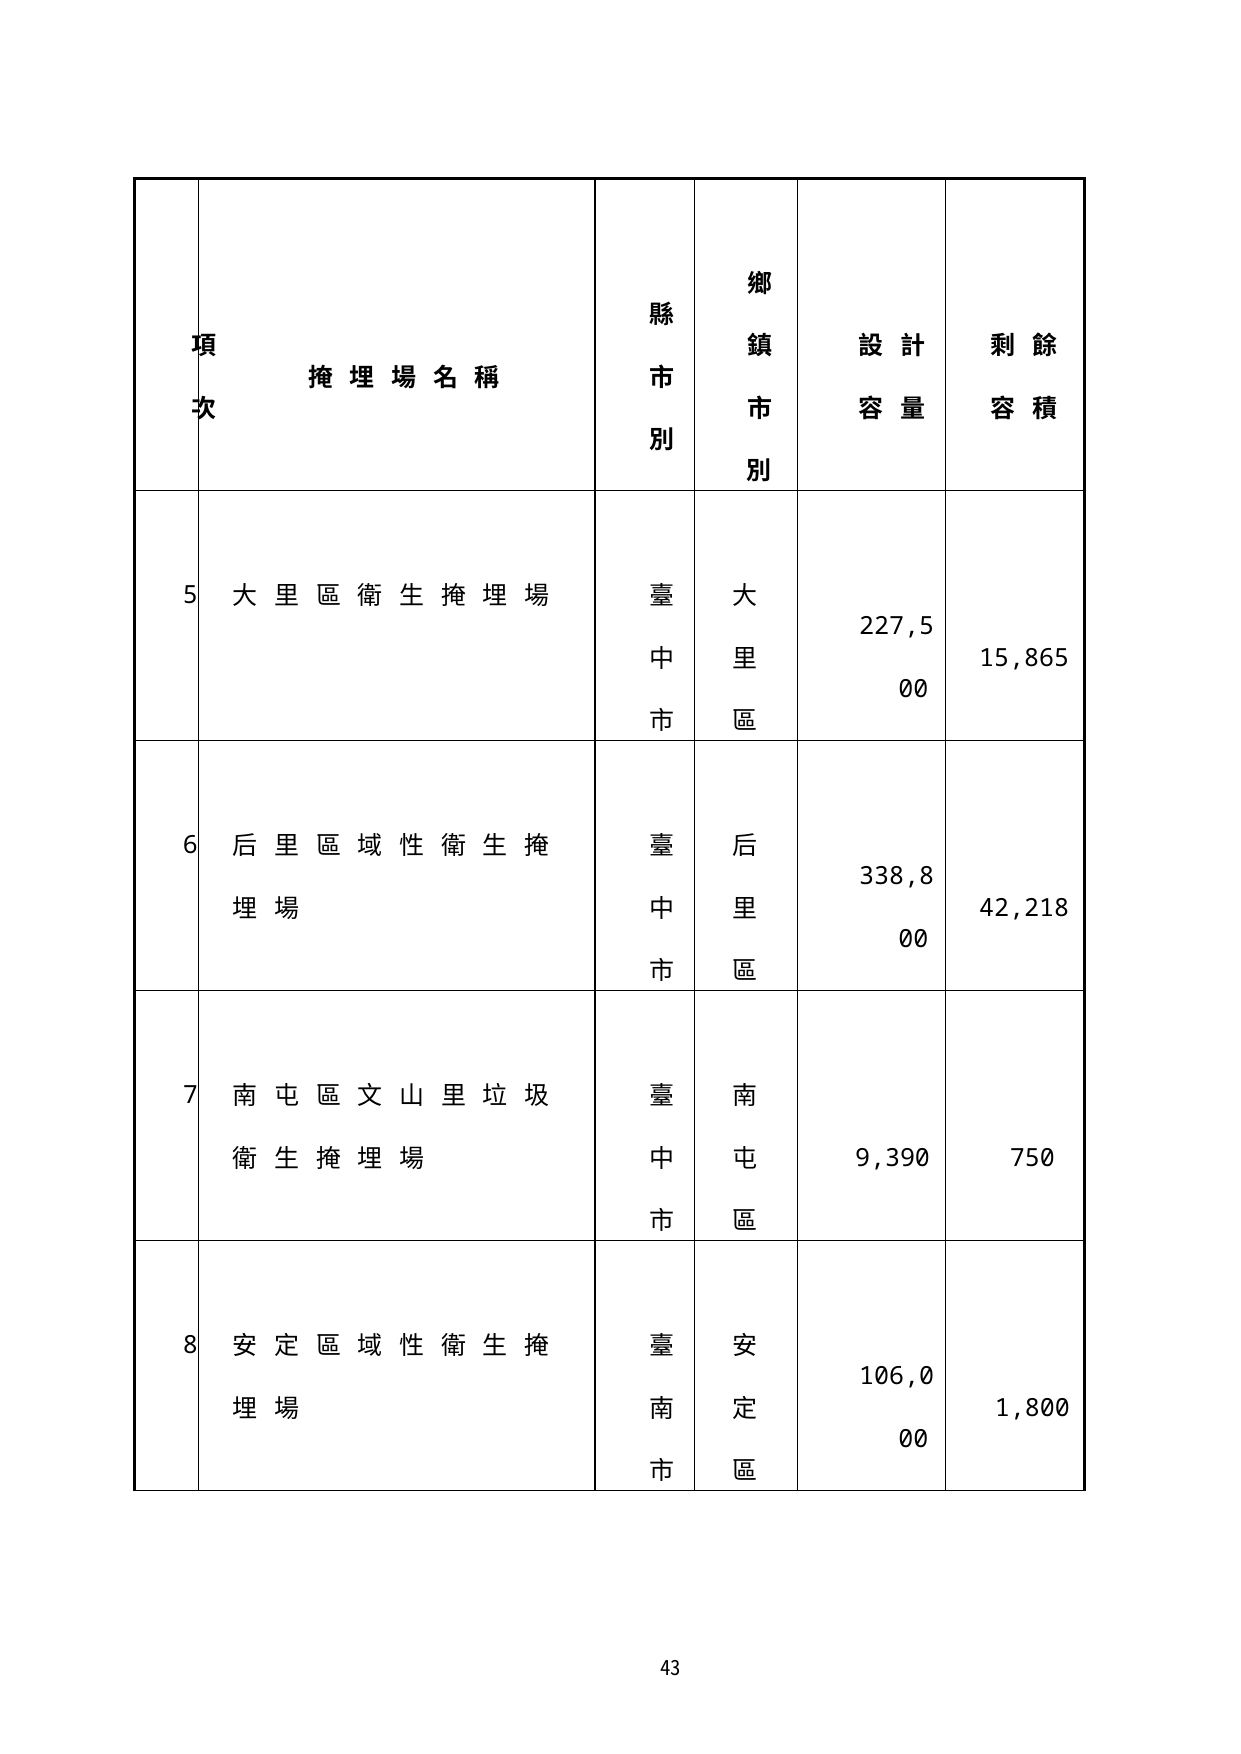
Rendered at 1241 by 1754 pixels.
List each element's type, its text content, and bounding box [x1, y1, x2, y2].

table_cell 9,390 [798, 991, 945, 1240]
table_cell 安定區域性衛生掩埋場 [199, 1241, 594, 1490]
table_header 縣市別 [596, 180, 694, 490]
table_header 鄉鎮市別 [695, 180, 797, 490]
table_cell 7 [136, 991, 198, 1240]
table_cell 750 [946, 991, 1083, 1240]
table_cell 臺中市 [596, 991, 694, 1240]
table_cell 106,000 [798, 1241, 945, 1490]
table_cell 1,800 [946, 1241, 1083, 1490]
table_cell 臺南市 [596, 1241, 694, 1490]
table_cell 南屯區 [695, 991, 797, 1240]
table_cell 臺中市 [596, 741, 694, 990]
table_cell 安定區 [695, 1241, 797, 1490]
table_cell 227,500 [798, 491, 945, 740]
table_cell 臺中市 [596, 491, 694, 740]
table_cell 338,800 [798, 741, 945, 990]
table_header 掩埋場名稱 [199, 180, 594, 490]
table_cell 大里區 [695, 491, 797, 740]
table_cell 后里區域性衛生掩埋場 [199, 741, 594, 990]
table_cell 5 [136, 491, 198, 740]
table_cell 后里區 [695, 741, 797, 990]
table_cell 6 [136, 741, 198, 990]
table_header 設計容量 [798, 180, 945, 490]
table_cell 大里區衛生掩埋場 [199, 491, 594, 740]
table_cell 15,865 [946, 491, 1083, 740]
table_cell 8 [136, 1241, 198, 1490]
table_header 剩餘容積 [946, 180, 1083, 490]
table_cell 42,218 [946, 741, 1083, 990]
table_cell 南屯區文山里垃圾衛生掩埋場 [199, 991, 594, 1240]
table_header 項次 [136, 180, 198, 490]
